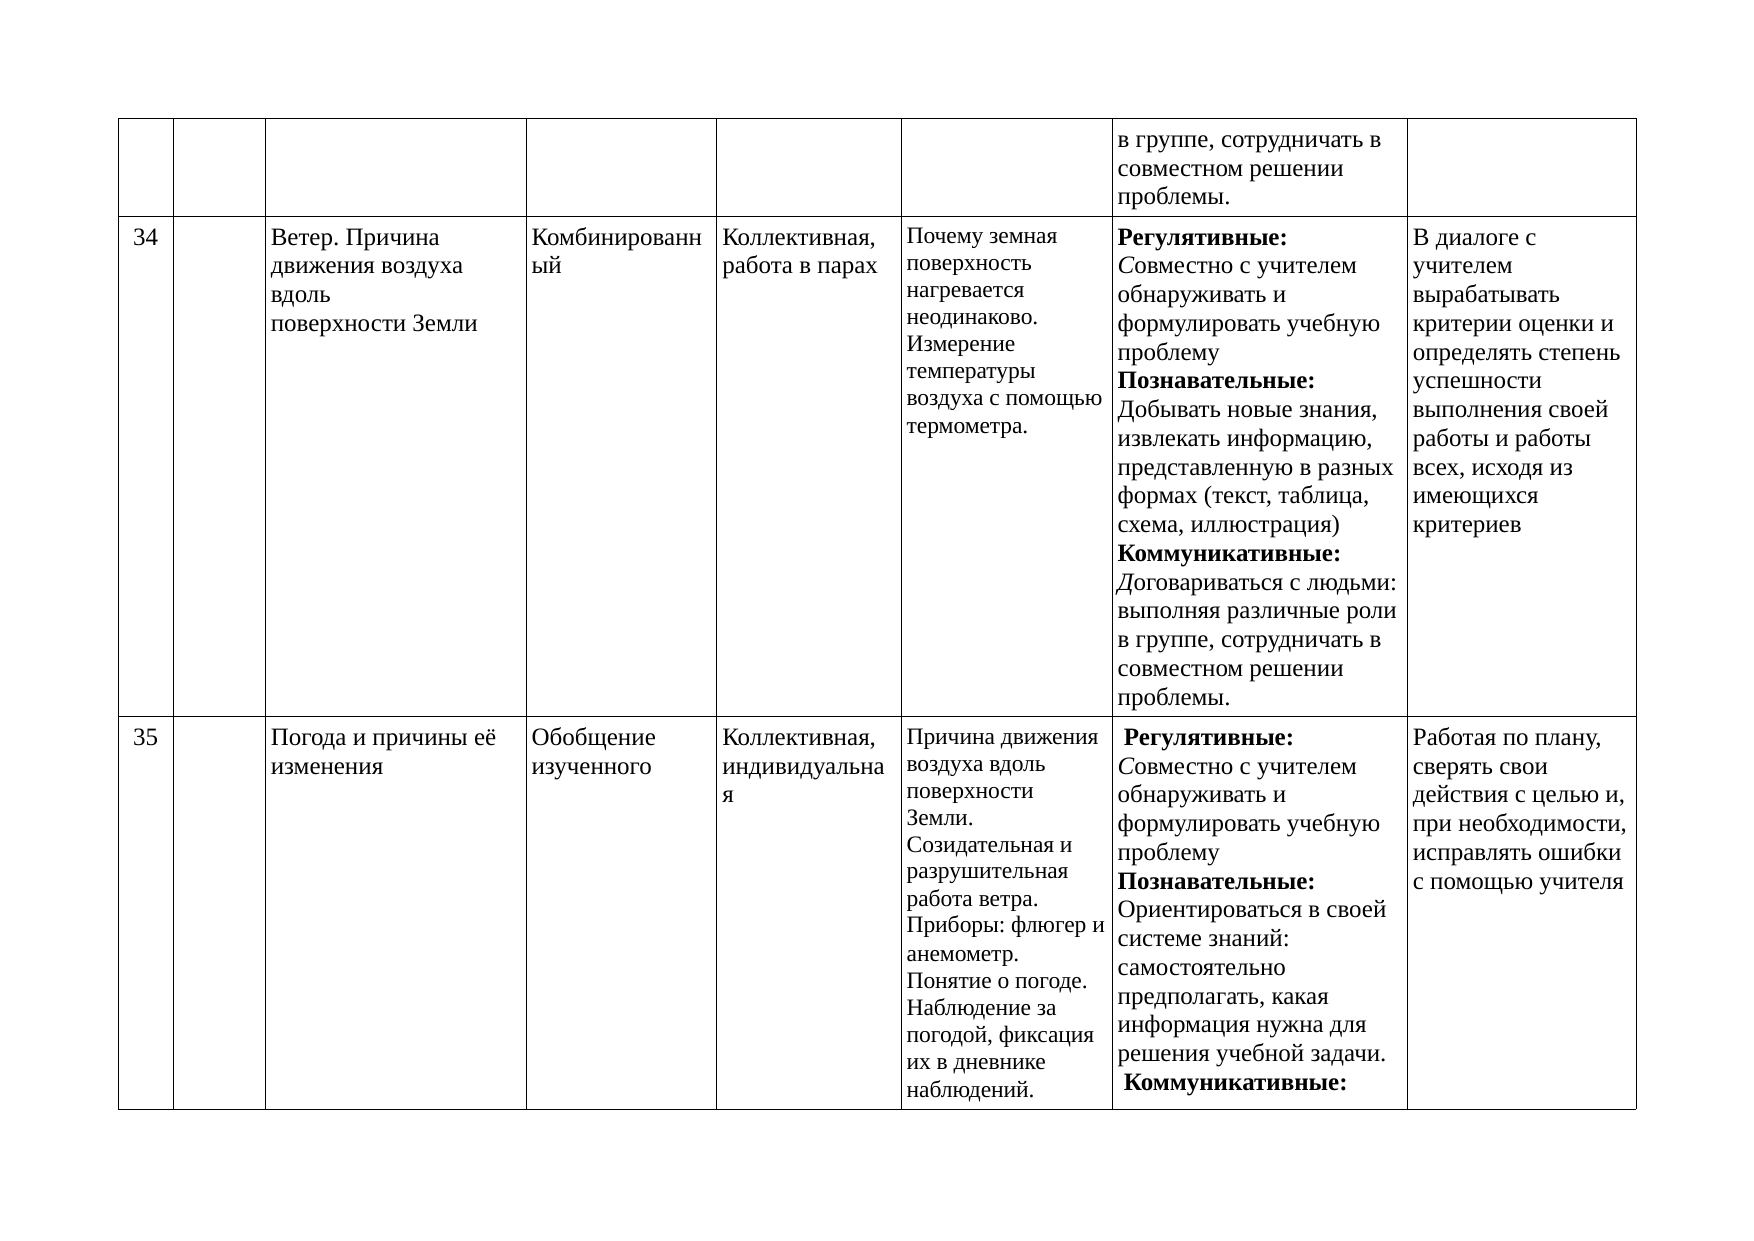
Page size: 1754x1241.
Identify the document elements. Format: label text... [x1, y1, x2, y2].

table_cell [174, 217, 265, 716]
table_cell Почему земная поверхность нагревается неодинаково. Измерение температуры воздуха с помощью термометра. [902, 217, 1112, 716]
table_cell в группе, сотрудничать в совместном решении проблемы. [1113, 119, 1407, 216]
table_cell [119, 119, 173, 216]
table_cell Регулятивные: Совместно с учителем обнаруживать и формулировать учебную проблему Познавательные: Добывать новые знания, извлекать информацию, представленную в разных формах (текст, таблица, схема, иллюстрация) Коммуникативные: Договариваться с людьми: выполняя различные роли в группе, сотрудничать в совместном решении проблемы. [1113, 217, 1407, 716]
table_cell Причина движения воздуха вдоль поверхности Земли. Созидательная и разрушительная работа ветра. Приборы: флюгер и анемометр. Понятие о погоде. Наблюдение за погодой, фиксация их в дневнике наблюдений. [902, 717, 1112, 1109]
table_cell Погода и причины её изменения [266, 717, 526, 1109]
table_cell [266, 119, 526, 216]
table_cell Коллективная, индивидуальная [717, 717, 901, 1109]
table_cell [174, 717, 265, 1109]
table_cell [527, 119, 716, 216]
table_cell 35 [119, 717, 173, 1109]
table_cell [902, 119, 1112, 216]
table_cell [1408, 119, 1636, 216]
table_cell [717, 119, 901, 216]
table_cell Коллективная, работа в парах [717, 217, 901, 716]
table_cell Ветер. Причина движения воздуха вдоль поверхности Земли [266, 217, 526, 716]
table_cell Комбинированный [527, 217, 716, 716]
table_cell В диалоге с учителем вырабатывать критерии оценки и определять степень успешности выполнения своей работы и работы всех, исходя из имеющихся критериев [1408, 217, 1636, 716]
table_cell Обобщение изученного [527, 717, 716, 1109]
table_cell Регулятивные: Совместно с учителем обнаруживать и формулировать учебную проблему Познавательные: Ориентироваться в своей системе знаний: самостоятельно предполагать, какая информация нужна для решения учебной задачи. Коммуникативные: [1113, 717, 1407, 1109]
table_cell [174, 119, 265, 216]
table_cell 34 [119, 217, 173, 716]
table_cell Работая по плану, сверять свои действия с целью и, при необходимости, исправлять ошибки с помощью учителя [1408, 717, 1636, 1109]
